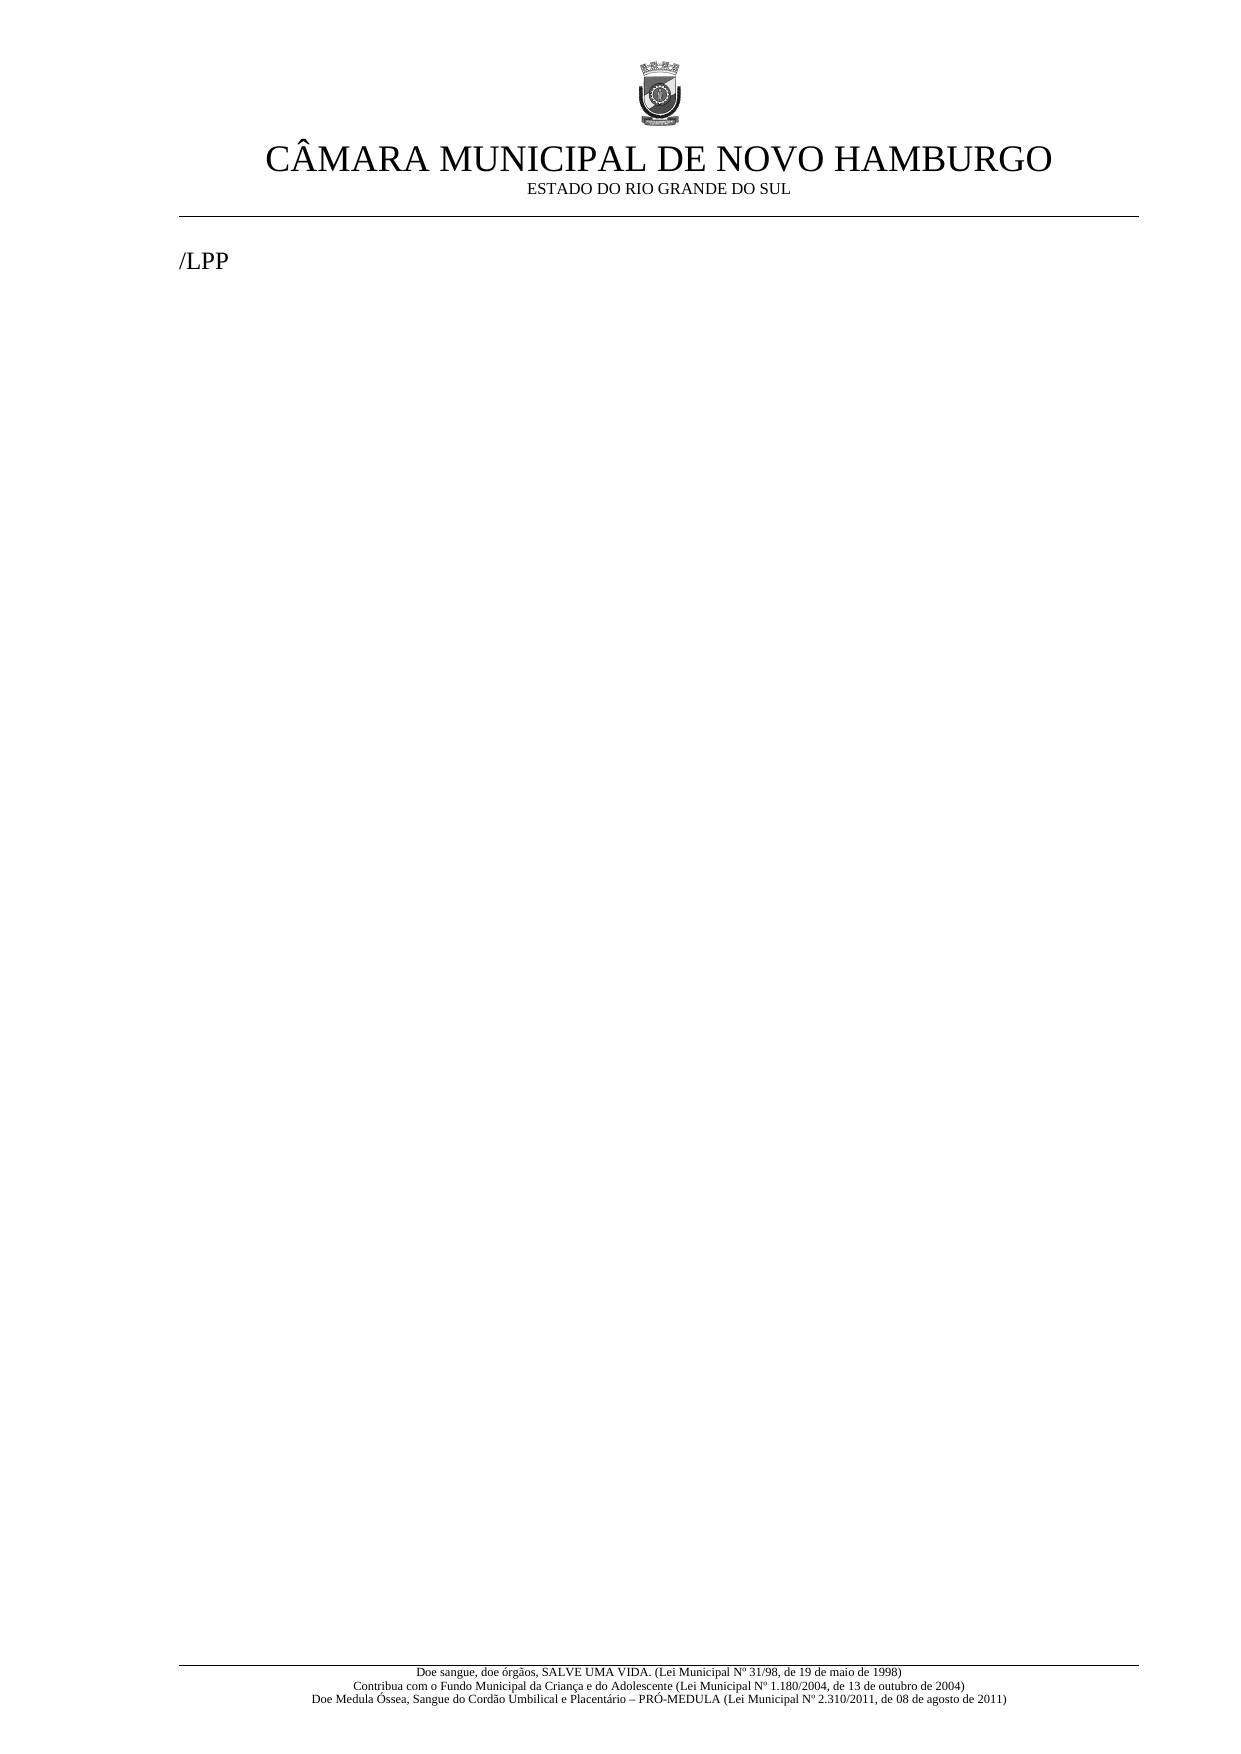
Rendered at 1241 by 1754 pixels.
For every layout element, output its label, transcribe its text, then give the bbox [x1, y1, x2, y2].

text /LPP [179, 247, 1139, 274]
